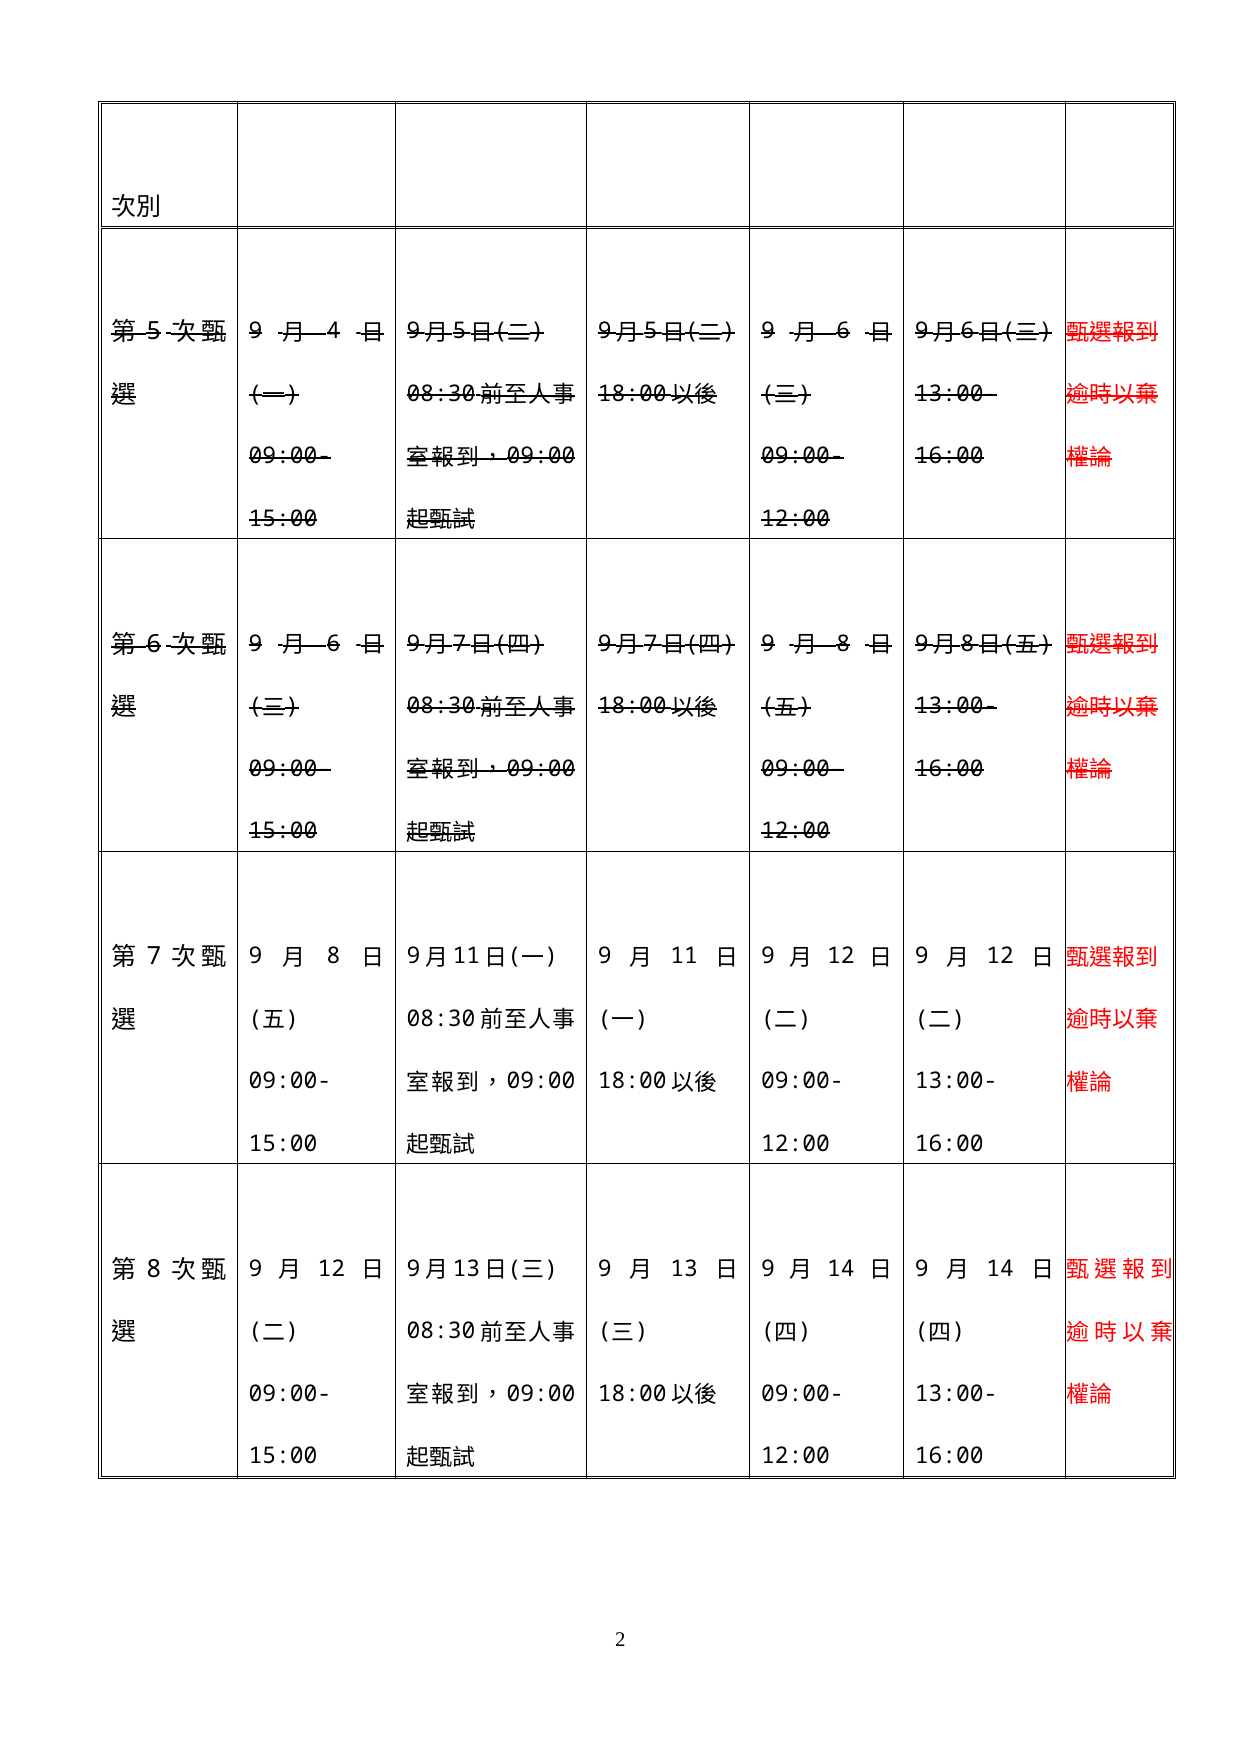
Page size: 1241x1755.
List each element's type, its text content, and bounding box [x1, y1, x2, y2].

table_cell 9月6日(三) 13:00-16:00 [904, 229, 1065, 538]
table_cell 9月8日(五) 09:00-15:00 [238, 852, 395, 1163]
table_cell 9月7日(四) 08:30前至人事室報到，09:00起甄試 [396, 539, 586, 851]
table_header [750, 104, 903, 226]
table_cell 9月8日(五) 13:00-16:00 [904, 539, 1065, 851]
table_cell 甄選報到逾時以棄權論 [1066, 852, 1173, 1163]
table_cell 9月7日(四) 18:00以後 [587, 539, 749, 851]
table_cell 9月14日(四) 09:00-12:00 [750, 1164, 903, 1476]
table_cell 甄選報到逾時以棄權論 [1066, 229, 1173, 538]
table_header [587, 104, 749, 226]
table_cell 9月5日(二) 08:30前至人事室報到，09:00起甄試 [396, 229, 586, 538]
table_cell 9月4日(一) 09:00-15:00 [238, 229, 395, 538]
table_cell 甄選報到逾時以棄權論 [1066, 1164, 1173, 1476]
table_cell 9月6日(三) 09:00-15:00 [238, 539, 395, 851]
table_cell 9月13日(三) 18:00以後 [587, 1164, 749, 1476]
table_cell 9月6日(三) 09:00-12:00 [750, 229, 903, 538]
table_header [1066, 104, 1173, 226]
table_cell 9月5日(二) 18:00以後 [587, 229, 749, 538]
table_cell 9月14日(四) 13:00-16:00 [904, 1164, 1065, 1476]
table_header [904, 104, 1065, 226]
table_cell 9月8日(五) 09:00-12:00 [750, 539, 903, 851]
table_cell 9月13日(三) 08:30前至人事室報到，09:00起甄試 [396, 1164, 586, 1476]
table_header [396, 104, 586, 226]
table_cell 第6次甄選 [102, 539, 237, 851]
table_header 次別 [102, 104, 237, 226]
table_cell 9月11日(一) 18:00以後 [587, 852, 749, 1163]
table_cell 9月11日(一) 08:30前至人事室報到，09:00起甄試 [396, 852, 586, 1163]
table_cell 第7次甄選 [102, 852, 237, 1163]
table_cell 甄選報到逾時以棄權論 [1066, 539, 1173, 851]
table_cell 9月12日(二) 13:00-16:00 [904, 852, 1065, 1163]
table_cell 9月12日(二) 09:00-12:00 [750, 852, 903, 1163]
table_cell 第8次甄選 [102, 1164, 237, 1476]
table_cell 9月12日(二) 09:00-15:00 [238, 1164, 395, 1476]
table_cell 第5次甄選 [102, 229, 237, 538]
table_header [238, 104, 395, 226]
